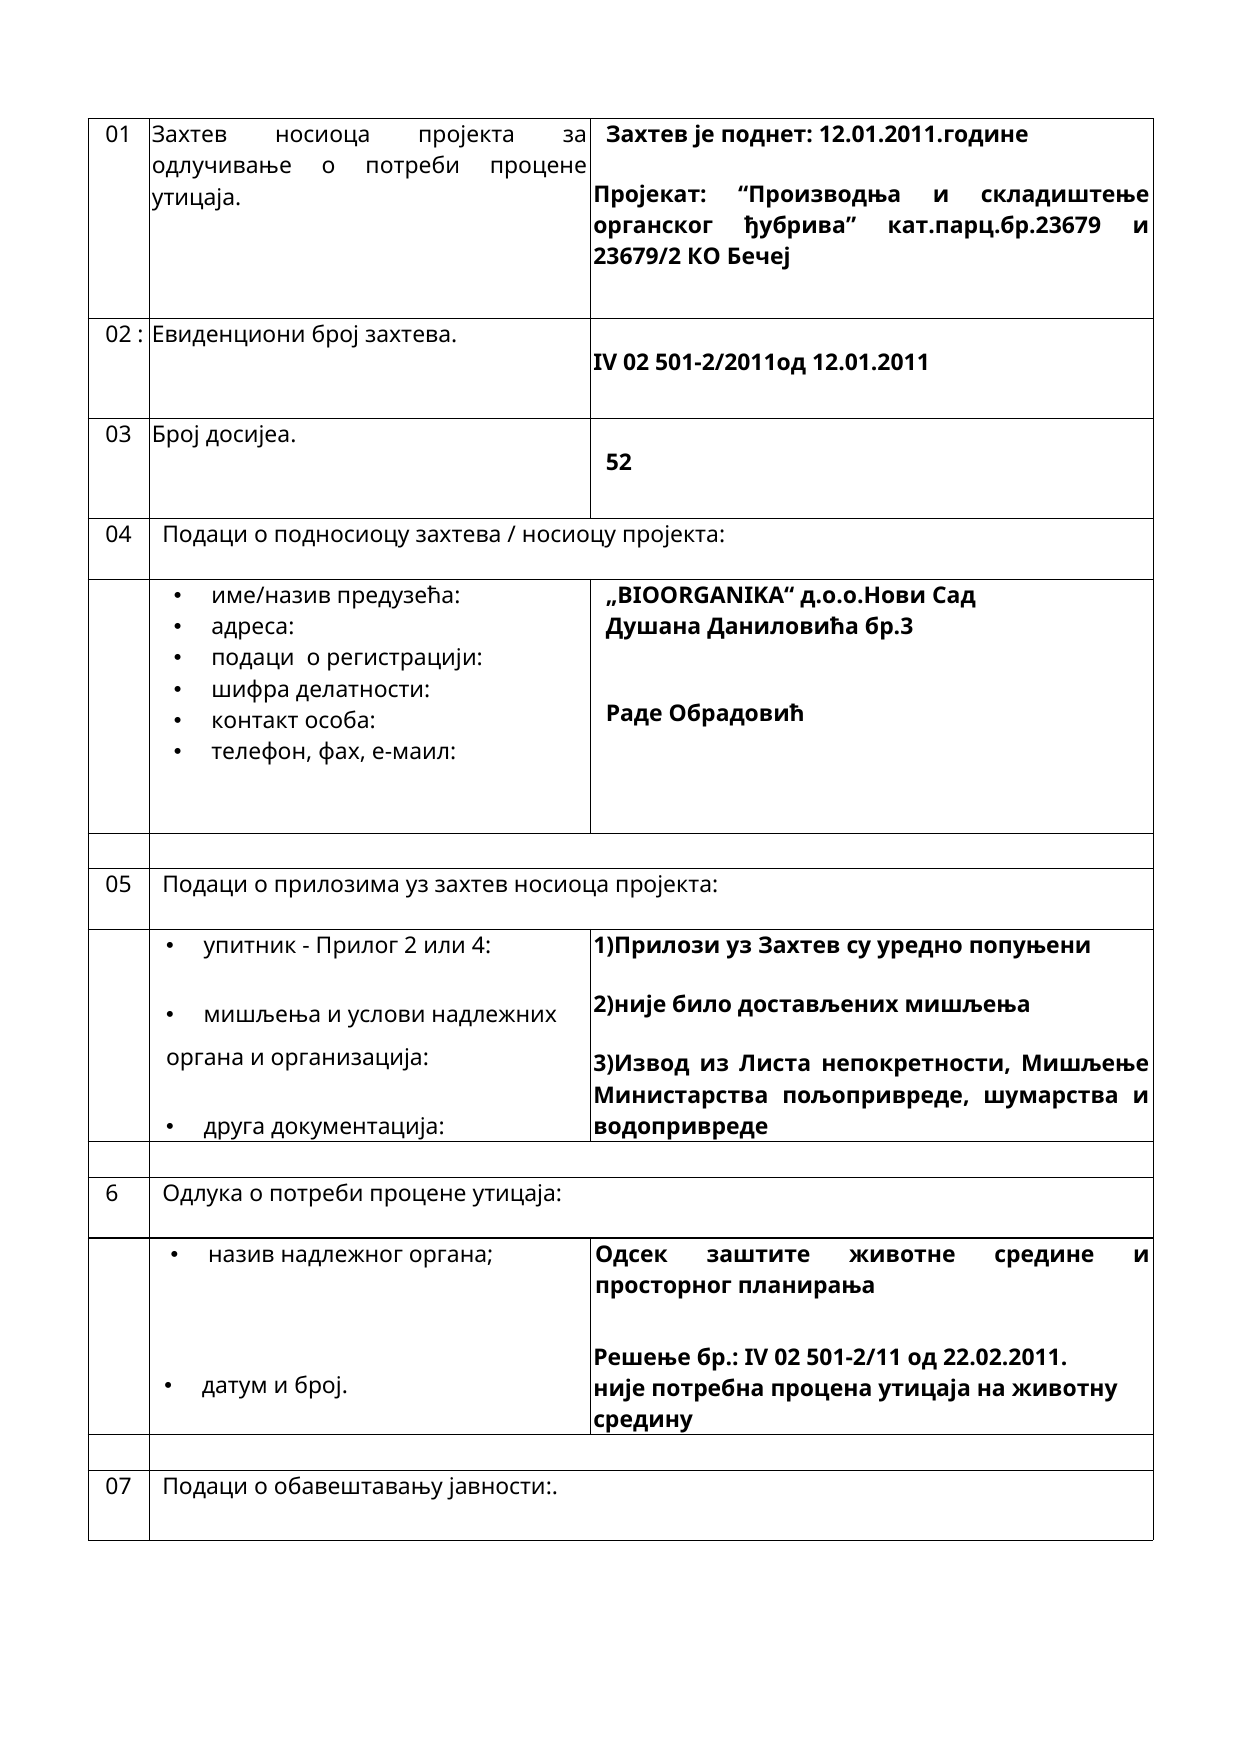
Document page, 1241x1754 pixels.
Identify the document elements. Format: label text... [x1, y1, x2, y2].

table_cell IV 02 501-2/2011од 12.01.2011 [591, 319, 1153, 418]
table_cell [150, 1142, 1153, 1177]
table_cell [89, 1239, 149, 1434]
table_cell Број досијеа. [150, 419, 590, 518]
table_cell 02 : [89, 319, 149, 418]
table_cell [150, 834, 1153, 868]
table_cell 03 [89, 419, 149, 518]
table_cell Евиденциони број захтева. [150, 319, 590, 418]
table_cell Подаци о прилозима уз захтев носиоца пројекта: [150, 869, 1153, 929]
table_cell [89, 1435, 149, 1470]
table_cell назив надлежног органа; датум и број. [150, 1239, 590, 1434]
table_cell „BIOORGANIKA“ д.о.о.Нови Сад Душана Даниловића бр.3 Раде Обрадовић [591, 580, 1153, 833]
table_cell 04 [89, 519, 149, 579]
table_cell Одлука о потреби процене утицаја: [150, 1178, 1153, 1237]
table_cell Подаци о обавештавању јавности:. [150, 1471, 1153, 1540]
table_cell [89, 580, 149, 833]
table_cell 6 [89, 1178, 149, 1237]
table_header Захтев је поднет: 12.01.2011.године Пројекат: “Производња и складиштење органског ђубрива” кат.парц.бр.23679 и 23679/2 КО Бечеј [591, 119, 1153, 318]
table_cell упитник - Прилог 2 или 4: мишљења и услови надлежних органа и организација: друга документација: [150, 930, 590, 1141]
table_cell Подаци о подносиоцу захтева / носиоцу пројекта: [150, 519, 1153, 579]
table_cell [89, 1142, 149, 1177]
table_header Захтев носиоца пројекта за одлучивање о потреби процене утицаја. [150, 119, 590, 318]
table_cell име/назив предузећа: адреса: подаци о регистрацији: шифра делатности: контакт особа: телефон, фаx, е-маил: [150, 580, 590, 833]
table_cell Одсек заштите животне средине и просторног планирања Решење бр.: IV 02 501-2/11 од 22.02.2011. није потребна процена утицаја на животну средину [591, 1239, 1153, 1434]
table_cell 1)Прилози уз Захтев су уредно попуњени 2)није било достављених мишљења 3)Извод из Листа непокретности, Мишљење Министарства пољопривреде, шумарства и водопривреде [591, 930, 1153, 1141]
table_cell 07 [89, 1471, 149, 1540]
table_cell [89, 930, 149, 1141]
table_header 01 [89, 119, 149, 318]
table_cell [150, 1435, 1153, 1470]
table_cell [89, 834, 149, 868]
table_cell 52 [591, 419, 1153, 518]
table_cell 05 [89, 869, 149, 929]
